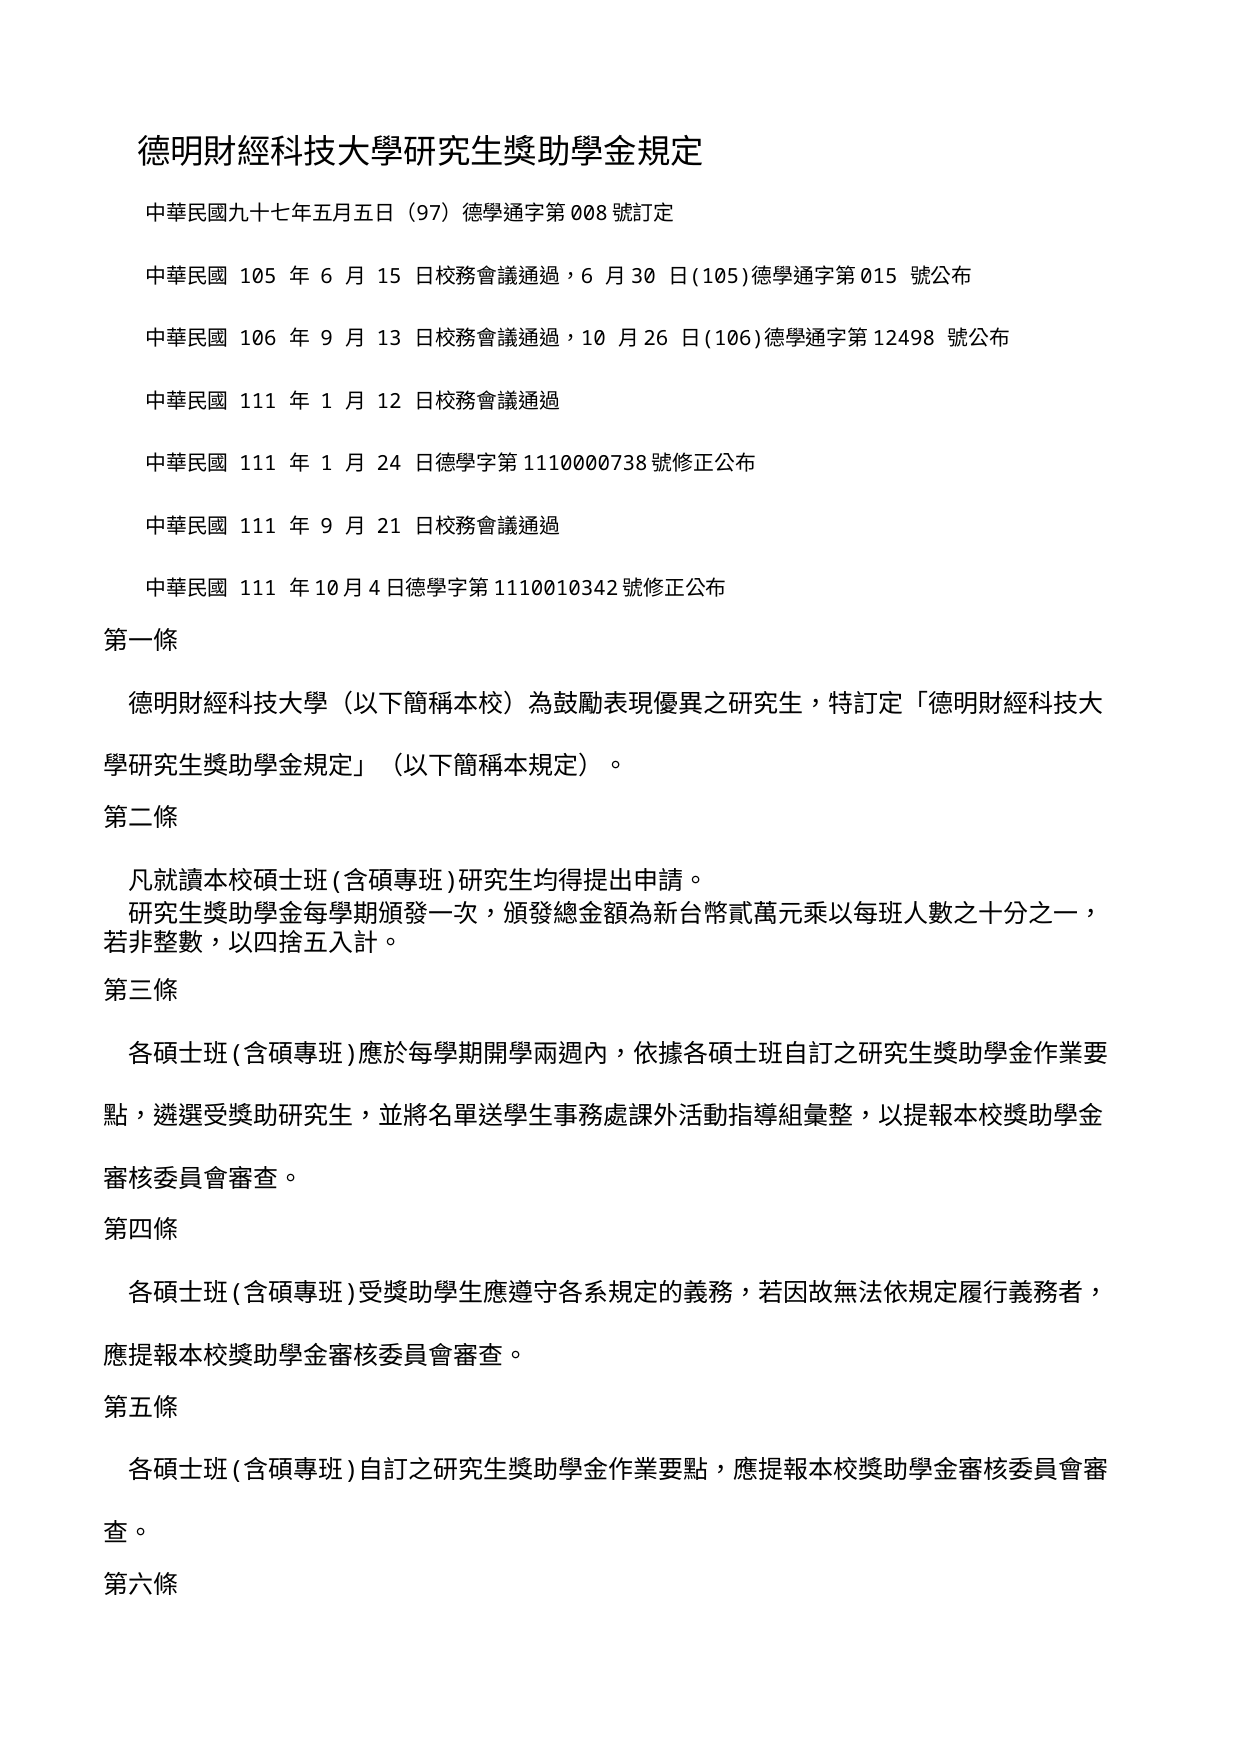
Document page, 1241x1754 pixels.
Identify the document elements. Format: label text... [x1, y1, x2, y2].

text 第二條 [103, 785, 1103, 837]
text 研究生獎助學金每學期頒發一次，頒發總金額為新台幣貳萬元乘以每班人數之十分之一，若非整數，以四捨五入計。 [103, 899, 1110, 958]
text 中華民國 111 年 1 月 12 日校務會議通過 [103, 358, 1068, 420]
text 中華民國 111 年10月4日德學字第1110010342號修正公布 [103, 545, 1110, 608]
text 中華民國 111 年 1 月 24 日德學字第1110000738號修正公布 [103, 420, 1110, 483]
text 德明財經科技大學研究生獎助學金規定 [103, 108, 1110, 170]
text 第四條 [103, 1197, 1110, 1249]
text 第五條 [103, 1374, 1110, 1426]
text 中華民國 106 年 9 月 13 日校務會議通過，10 月26 日(106)德學通字第12498 號公布 [103, 295, 1110, 358]
text 各碩士班(含碩專班)應於每學期開學兩週內，依據各碩士班自訂之研究生獎助學金作業要點，遴選受獎助研究生，並將名單送學生事務處課外活動指導組彙整，以提報本校獎助學金審核委員會審查。 [103, 1010, 1110, 1197]
text 中華民國九十七年五月五日（97）德學通字第008號訂定 [103, 170, 1068, 233]
text 凡就讀本校碩士班(含碩專班)研究生均得提出申請。 [128, 837, 1110, 899]
text 第六條 [103, 1551, 1110, 1603]
text 第三條 [103, 958, 1110, 1010]
text 各碩士班(含碩專班)自訂之研究生獎助學金作業要點，應提報本校獎助學金審核委員會審查。 [103, 1426, 1110, 1551]
text 第一條 [103, 608, 1103, 660]
text 中華民國 111 年 9 月 21 日校務會議通過 [103, 483, 1110, 545]
text 中華民國 105 年 6 月 15 日校務會議通過，6 月30 日(105)德學通字第015 號公布 [103, 233, 1110, 295]
text 各碩士班(含碩專班)受獎助學生應遵守各系規定的義務，若因故無法依規定履行義務者，應提報本校獎助學金審核委員會審查。 [103, 1249, 1110, 1374]
text 德明財經科技大學（以下簡稱本校）為鼓勵表現優異之研究生，特訂定「德明財經科技大學研究生獎助學金規定」（以下簡稱本規定）。 [103, 660, 1110, 785]
